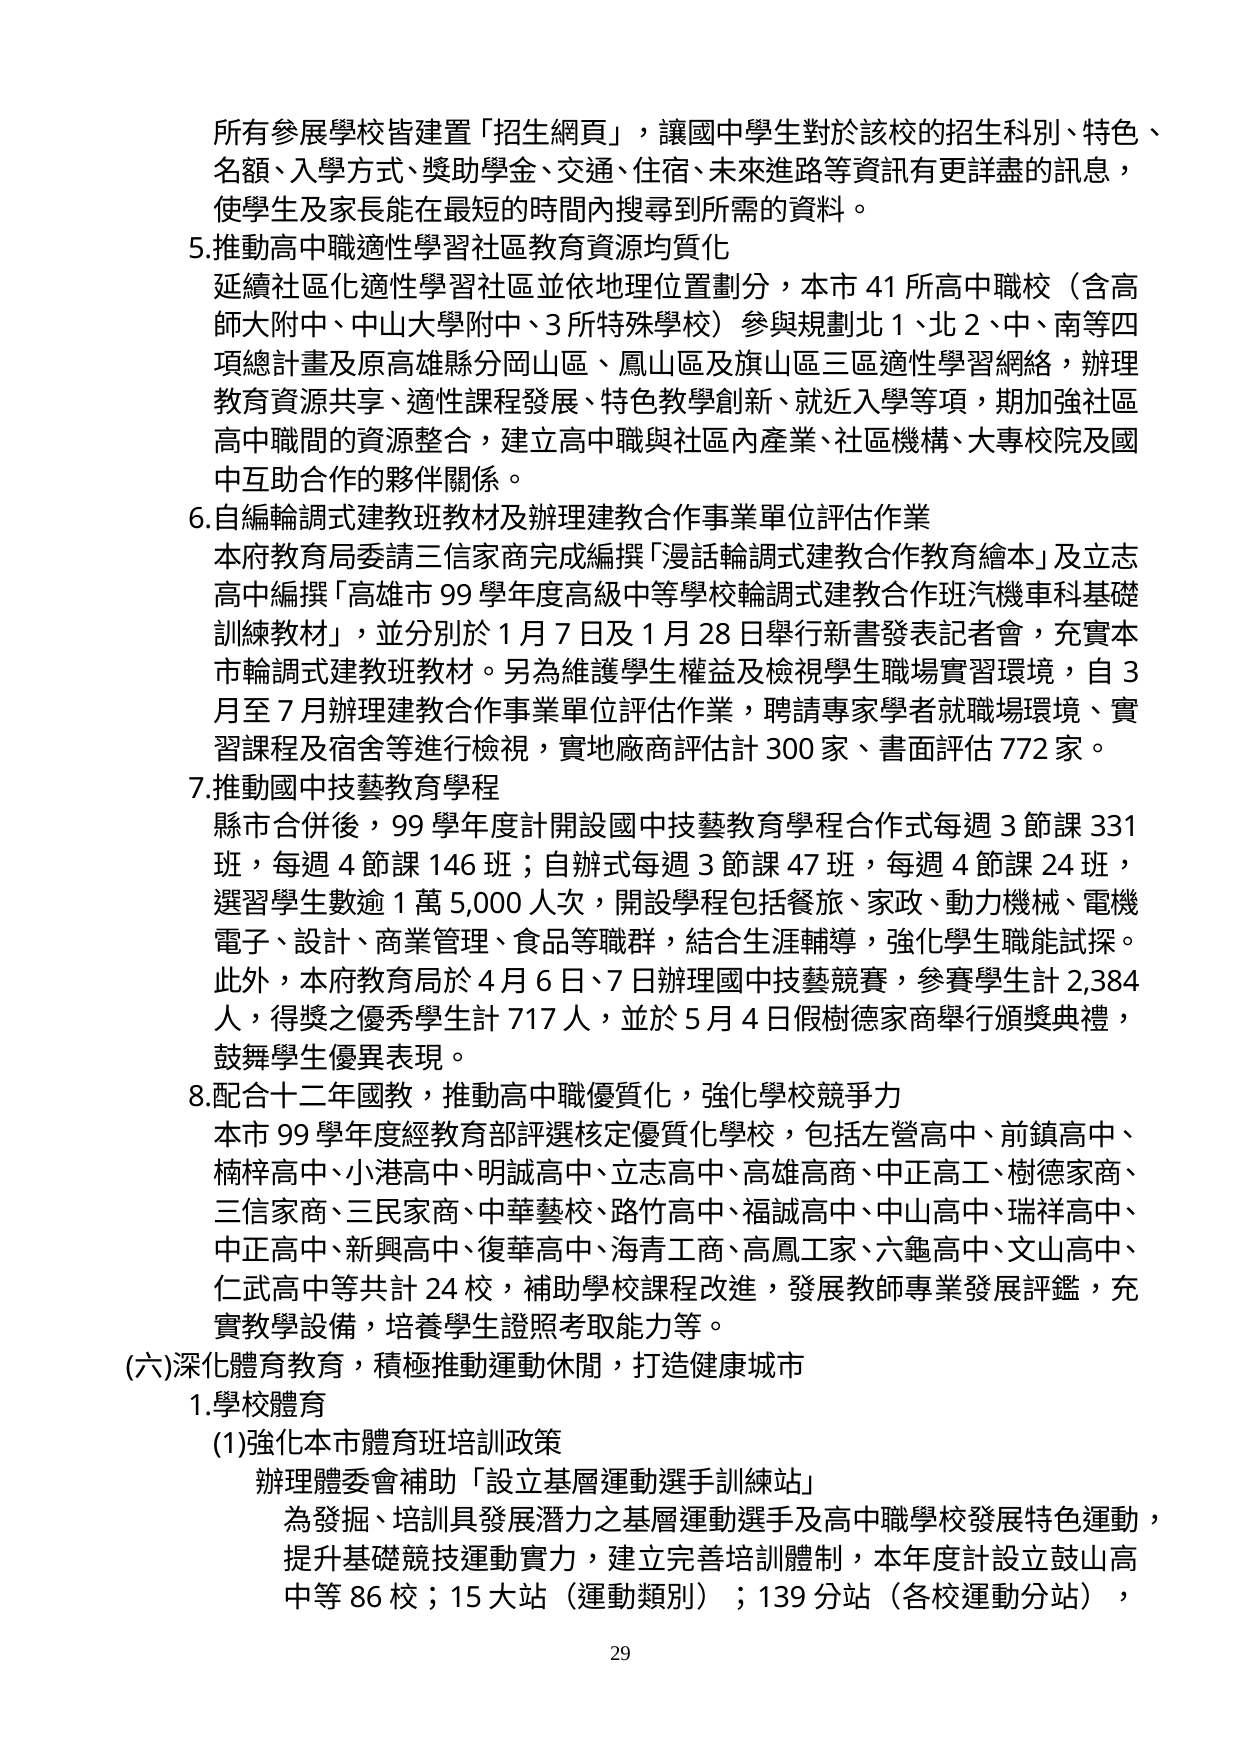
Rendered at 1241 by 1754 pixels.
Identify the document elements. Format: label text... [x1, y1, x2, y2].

text (六)深化體育教育，積極推動運動休閒，打造健康城市 [125, 1346, 1140, 1384]
text 縣市合併後，99學年度計開設國中技藝教育學程合作式每週3節課 331班，每週4節課146班；自辦式每週3節課47班，每週4節課24班，選習學生數逾1萬5,000人次，開設學程包括餐旅、家政、動力機械、電機電子、設計、商業管理、食品等職群，結合生涯輔導，強化學生職能試探。此外，本府教育局於4月6日、7日辦理國中技藝競賽，參賽學生計2,384人，得獎之優秀學生計717人，並於5月4日假樹德家商舉行頒獎典禮，鼓舞學生優異表現。 [213, 806, 1140, 1076]
text 本次參展單位包含高雄區公私立高中職、100學年度南區五專免試入學暨申請抽籤入學招生委員會、中正預校、東莞台商子弟學校等，計57所。另所有參展學校皆建置「招生網頁」，讓國中學生對於該校的招生科別、特色、名額、入學方式、獎助學金、交通、住宿、未來進路等資訊有更詳盡的訊息，使學生及家長能在最短的時間內搜尋到所需的資料。 [213, 112, 1140, 228]
text 1.學校體育 [188, 1384, 1140, 1423]
text 7.推動國中技藝教育學程 [188, 767, 1140, 806]
text 8.配合十二年國教，推動高中職優質化，強化學校競爭力 [188, 1076, 1140, 1114]
text 本府教育局委請三信家商完成編撰「漫話輪調式建教合作教育繪本」及立志高中編撰「高雄市99學年度高級中等學校輪調式建教合作班汽機車科基礎訓練教材」，並分別於1月7日及1月28日舉行新書發表記者會，充實本市輪調式建教班教材。另為維護學生權益及檢視學生職場實習環境，自 3月至7月辦理建教合作事業單位評估作業，聘請專家學者就職場環境、實習課程及宿舍等進行檢視，實地廠商評估計300家、書面評估772家。 [213, 536, 1140, 767]
text (1)強化本市體育班培訓政策 [213, 1423, 1140, 1461]
text 6.自編輪調式建教班教材及辦理建教合作事業單位評估作業 [188, 498, 1140, 536]
text 5.推動高中職適性學習社區教育資源均質化 [188, 228, 1140, 266]
text 為發掘、培訓具發展潛力之基層運動選手及高中職學校發展特色運動，提升基礎競技運動實力，建立完善培訓體制，本年度計設立鼓山高中等86校；15大站（運動類別）；139分站（各校運動分站），核定補助經費，計新台幣1,737萬元整（含自籌款）。 [283, 1500, 1140, 1615]
text 延續社區化適性學習社區並依地理位置劃分，本市41所高中職校（含高師大附中、中山大學附中、3所特殊學校）參與規劃北1、北2、中、南等四項總計畫及原高雄縣分岡山區、鳳山區及旗山區三區適性學習網絡，辦理教育資源共享、適性課程發展、特色教學創新、就近入學等項，期加強社區高中職間的資源整合，建立高中職與社區內產業、社區機構、大專校院及國中互助合作的夥伴關係。 [213, 266, 1140, 498]
text 辦理體委會補助「設立基層運動選手訓練站」 [255, 1461, 1140, 1500]
text 本市99學年度經教育部評選核定優質化學校，包括左營高中、前鎮高中、楠梓高中、小港高中、明誠高中、立志高中、高雄高商、中正高工、樹德家商、三信家商、三民家商、中華藝校、路竹高中、福誠高中、中山高中、瑞祥高中、中正高中、新興高中、復華高中、海青工商、高鳳工家、六龜高中、文山高中、仁武高中等共計24校，補助學校課程改進，發展教師專業發展評鑑，充實教學設備，培養學生證照考取能力等。 [213, 1114, 1140, 1346]
